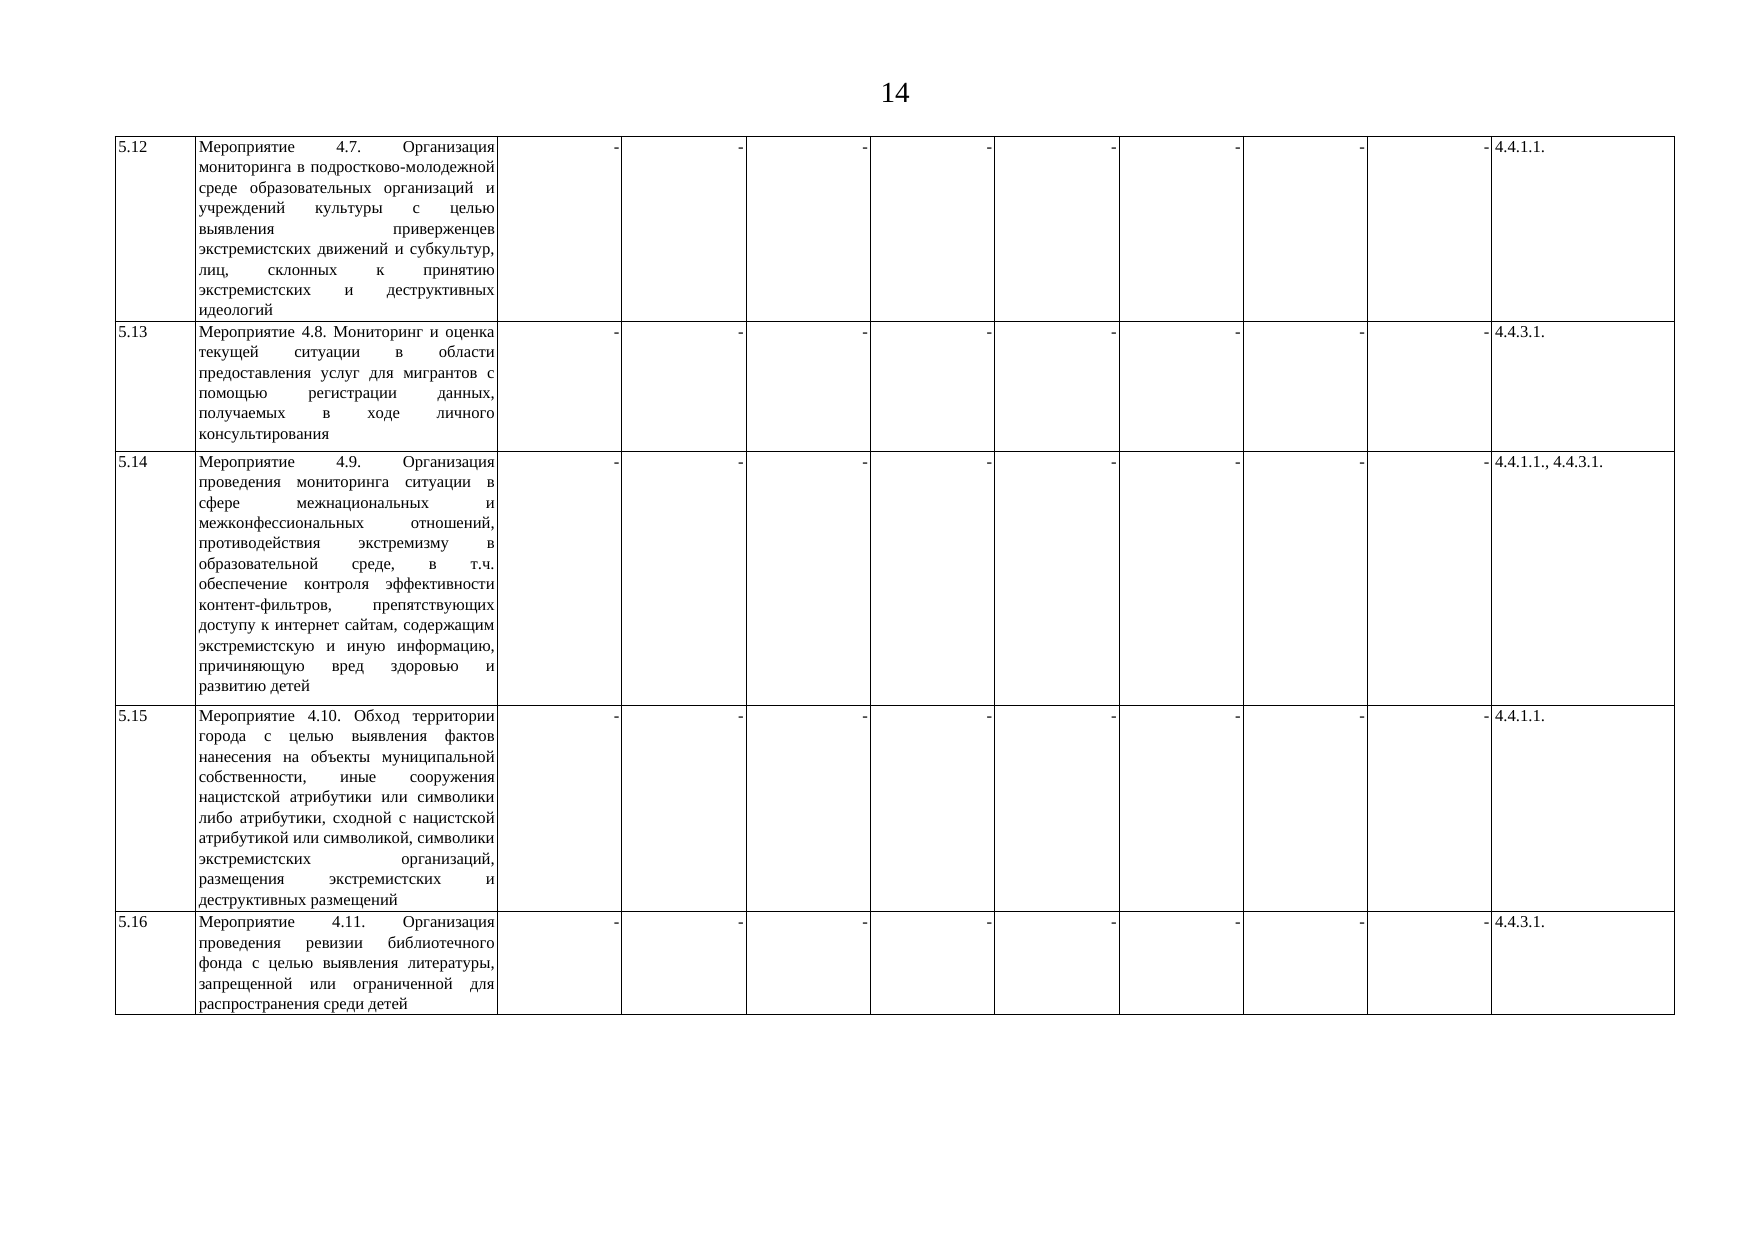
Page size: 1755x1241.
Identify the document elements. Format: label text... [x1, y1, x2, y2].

table_cell 4.4.3.1. [1492, 322, 1674, 451]
table_cell 5.14 [116, 452, 195, 704]
table_cell - [1120, 912, 1243, 1014]
table_cell - [622, 912, 746, 1014]
table_cell - [622, 137, 746, 321]
table_cell - [871, 452, 994, 704]
table_cell - [498, 706, 621, 911]
table_cell - [871, 912, 994, 1014]
table_cell - [747, 912, 870, 1014]
table_cell - [1120, 322, 1243, 451]
table_cell Мероприятие 4.9. Организация проведения мониторинга ситуации в сфере межнациональных и межконфессиональных отношений, противодействия экстремизму в образовательной среде, в т.ч. обеспечение контроля эффективности контент-фильтров, препятствующих доступу к интернет сайтам, содержащим экстремистскую и иную информацию, причиняющую вред здоровью и развитию детей [196, 452, 497, 704]
table_cell - [747, 322, 870, 451]
table_cell - [498, 452, 621, 704]
table_cell Мероприятие 4.8. Мониторинг и оценка текущей ситуации в области предоставления услуг для мигрантов с помощью регистрации данных, получаемых в ходе личного консультирования [196, 322, 497, 451]
table_cell - [622, 322, 746, 451]
table_cell - [871, 137, 994, 321]
table_cell 5.15 [116, 706, 195, 911]
table_cell - [622, 706, 746, 911]
table_cell - [622, 452, 746, 704]
table_cell Мероприятие 4.11. Организация проведения ревизии библиотечного фонда с целью выявления литературы, запрещенной или ограниченной для распространения среди детей [196, 912, 497, 1014]
table_cell - [871, 706, 994, 911]
table_cell - [1244, 912, 1367, 1014]
table_cell Мероприятие 4.7. Организация мониторинга в подростково-молодежной среде образовательных организаций и учреждений культуры с целью выявления приверженцев экстремистских движений и субкультур, лиц, склонных к принятию экстремистских и деструктивных идеологий [196, 137, 497, 321]
table_cell - [995, 322, 1119, 451]
table_cell 4.4.3.1. [1492, 912, 1674, 1014]
table_cell - [871, 322, 994, 451]
table_cell - [995, 452, 1119, 704]
table_cell - [1244, 452, 1367, 704]
table_cell - [1120, 706, 1243, 911]
table_cell - [995, 706, 1119, 911]
table_cell - [1368, 912, 1491, 1014]
table_cell 5.16 [116, 912, 195, 1014]
table_cell - [1368, 322, 1491, 451]
table_cell 4.4.1.1. [1492, 137, 1674, 321]
table_cell - [747, 452, 870, 704]
table_cell 4.4.1.1. [1492, 706, 1674, 911]
table_cell - [995, 137, 1119, 321]
table_cell - [1244, 706, 1367, 911]
table_cell - [1244, 137, 1367, 321]
table_cell - [995, 912, 1119, 1014]
table_cell Мероприятие 4.10. Обход территории города с целью выявления фактов нанесения на объекты муниципальной собственности, иные сооружения нацистской атрибутики или символики либо атрибутики, сходной с нацистской атрибутикой или символикой, символики экстремистских организаций, размещения экстремистских и деструктивных размещений [196, 706, 497, 911]
table_cell 5.12 [116, 137, 195, 321]
table_cell 4.4.1.1., 4.4.3.1. [1492, 452, 1674, 704]
table_cell - [1120, 452, 1243, 704]
table_cell - [1368, 706, 1491, 911]
table_cell - [498, 137, 621, 321]
table_cell - [498, 322, 621, 451]
table_cell - [1120, 137, 1243, 321]
table_cell - [1244, 322, 1367, 451]
table_cell 5.13 [116, 322, 195, 451]
table_cell - [1368, 452, 1491, 704]
table_cell - [498, 912, 621, 1014]
table_cell - [747, 706, 870, 911]
table_cell - [1368, 137, 1491, 321]
table_cell - [747, 137, 870, 321]
